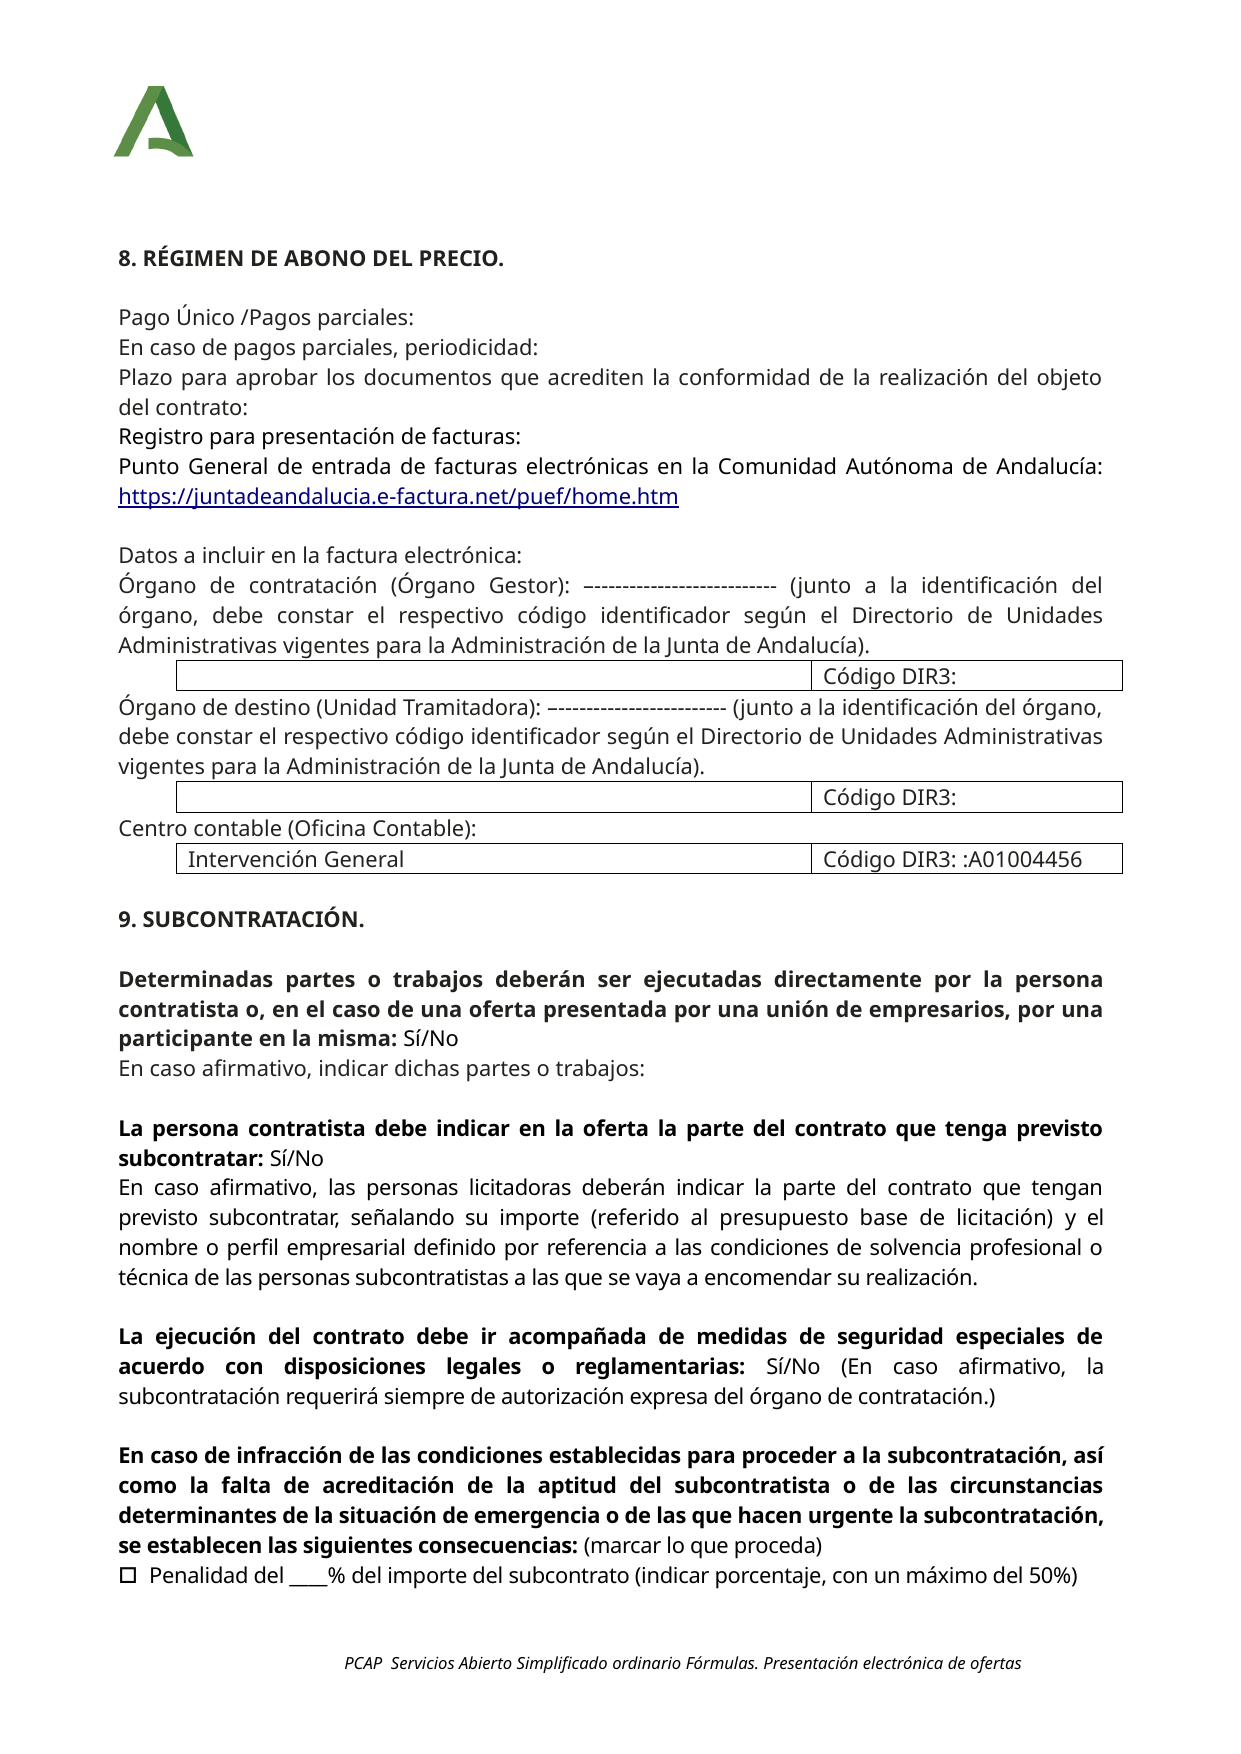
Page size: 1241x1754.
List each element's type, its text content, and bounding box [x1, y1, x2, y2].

text Centro contable (Oficina Contable): [118, 813, 1104, 842]
text  Penalidad del ____% del importe del subcontrato (indicar porcentaje, con un máximo del 50%) [118, 1559, 1104, 1589]
text Datos a incluir en la factura electrónica: [118, 540, 1104, 570]
text Órgano de contratación (Órgano Gestor): –-------------------------- (junto a la identificación del órgano, debe constar el respectivo código identificador según el Directorio de Unidades Administrativas vigentes para la Administración de la Junta de Andalucía). [118, 570, 1104, 659]
table_header [177, 782, 811, 812]
table_header Código DIR3: [812, 661, 1122, 690]
text En caso afirmativo, indicar dichas partes o trabajos: [118, 1053, 1104, 1083]
table_header Código DIR3: :A01004456 [812, 844, 1122, 873]
text Registro para presentación de facturas: [118, 421, 1104, 451]
text 9. SUBCONTRATACIÓN. [118, 904, 1104, 934]
text La persona contratista debe indicar en la oferta la parte del contrato que tenga previsto subcontratar: Sí/No [118, 1113, 1104, 1172]
text Plazo para aprobar los documentos que acrediten la conformidad de la realización del objeto del contrato: [118, 362, 1104, 421]
text Pago Único /Pagos parciales: [118, 302, 1104, 332]
text En caso de infracción de las condiciones establecidas para proceder a la subcontratación, así como la falta de acreditación de la aptitud del subcontratista o de las circunstancias determinantes de la situación de emergencia o de las que hacen urgente la subcontratación, se establecen las siguientes consecuencias: (marcar lo que proceda) [118, 1440, 1104, 1559]
picture [109, 81, 198, 161]
text Órgano de destino (Unidad Tramitadora): –------------------------ (junto a la identificación del órgano, debe constar el respectivo código identificador según el Directorio de Unidades Administrativas vigentes para la Administración de la Junta de Andalucía). [118, 691, 1104, 781]
text 8. RÉGIMEN DE ABONO DEL PRECIO. [118, 242, 1104, 272]
text Punto General de entrada de facturas electrónicas en la Comunidad Autónoma de Andalucía: https://juntadeandalucia.e-factura.net/puef/home.htm [118, 451, 1104, 511]
table_header Código DIR3: [812, 782, 1122, 812]
table_header Intervención General [177, 844, 811, 873]
text En caso de pagos parciales, periodicidad: [118, 332, 1104, 362]
table_header [177, 661, 811, 690]
text En caso afirmativo, las personas licitadoras deberán indicar la parte del contrato que tengan previsto subcontratar, señalando su importe (referido al presupuesto base de licitación) y el nombre o perfil empresarial definido por referencia a las condiciones de solvencia profesional o técnica de las personas subcontratistas a las que se vaya a encomendar su realización. [118, 1172, 1104, 1291]
text Determinadas partes o trabajos deberán ser ejecutadas directamente por la persona contratista o, en el caso de una oferta presentada por una unión de empresarios, por una participante en la misma: Sí/No [118, 964, 1104, 1053]
text La ejecución del contrato debe ir acompañada de medidas de seguridad especiales de acuerdo con disposiciones legales o reglamentarias: Sí/No (En caso afirmativo, la subcontratación requerirá siempre de autorización expresa del órgano de contratación.) [118, 1321, 1104, 1411]
